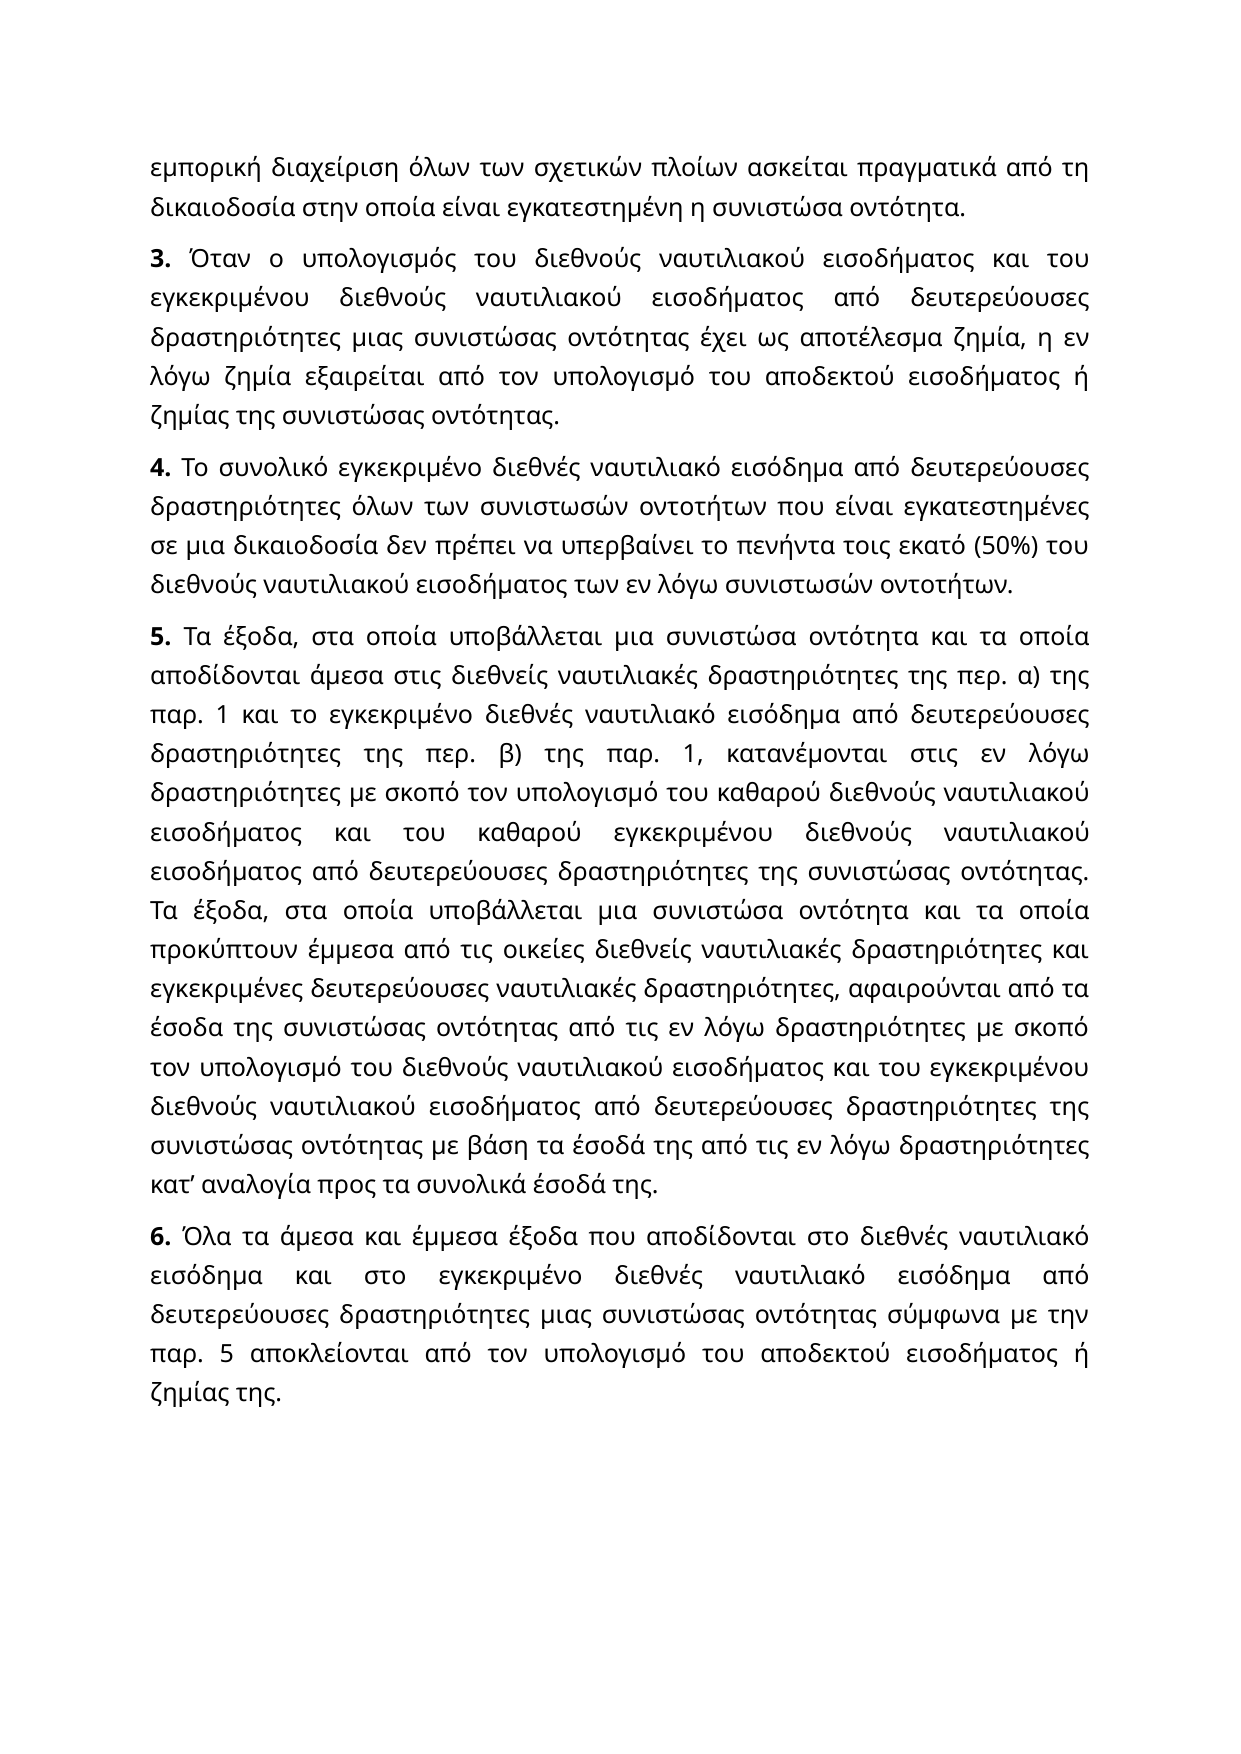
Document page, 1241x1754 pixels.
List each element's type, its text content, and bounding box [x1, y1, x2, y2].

text 3. Όταν ο υπολογισμός του διεθνούς ναυτιλιακού εισοδήματος και του εγκεκριμένου διεθνούς ναυτιλιακού εισοδήματος από δευτερεύουσες δραστηριότητες μιας συνιστώσας οντότητας έχει ως αποτέλεσμα ζημία, η εν λόγω ζημία εξαιρείται από τον υπολογισμό του αποδεκτού εισοδήματος ή ζημίας της συνιστώσας οντότητας. [150, 241, 1090, 432]
text 6. Όλα τα άμεσα και έμμεσα έξοδα που αποδίδονται στο διεθνές ναυτιλιακό εισόδημα και στο εγκεκριμένο διεθνές ναυτιλιακό εισόδημα από δευτερεύουσες δραστηριότητες μιας συνιστώσας οντότητας σύμφωνα με την παρ. 5 αποκλείονται από τον υπολογισμό του αποδεκτού εισοδήματος ή ζημίας της. [150, 1218, 1090, 1409]
text 5. Τα έξοδα, στα οποία υποβάλλεται μια συνιστώσα οντότητα και τα οποία αποδίδονται άμεσα στις διεθνείς ναυτιλιακές δραστηριότητες της περ. α) της παρ. 1 και το εγκεκριμένο διεθνές ναυτιλιακό εισόδημα από δευτερεύουσες δραστηριότητες της περ. β) της παρ. 1, κατανέμονται στις εν λόγω δραστηριότητες με σκοπό τον υπολογισμό του καθαρού διεθνούς ναυτιλιακού εισοδήματος και του καθαρού εγκεκριμένου διεθνούς ναυτιλιακού εισοδήματος από δευτερεύουσες δραστηριότητες της συνιστώσας οντότητας. Τα έξοδα, στα οποία υποβάλλεται μια συνιστώσα οντότητα και τα οποία προκύπτουν έμμεσα από τις οικείες διεθνείς ναυτιλιακές δραστηριότητες και εγκεκριμένες δευτερεύουσες ναυτιλιακές δραστηριότητες, αφαιρούνται από τα έσοδα της συνιστώσας οντότητας από τις εν λόγω δραστηριότητες με σκοπό τον υπολογισμό του διεθνούς ναυτιλιακού εισοδήματος και του εγκεκριμένου διεθνούς ναυτιλιακού εισοδήματος από δευτερεύουσες δραστηριότητες της συνιστώσας οντότητας με βάση τα έσοδά της από τις εν λόγω δραστηριότητες κατ’ αναλογία προς τα συνολικά έσοδά της. [150, 618, 1090, 1201]
text εμπορική διαχείριση όλων των σχετικών πλοίων ασκείται πραγματικά από τη δικαιοδοσία στην οποία είναι εγκατεστημένη η συνιστώσα οντότητα. [150, 150, 1090, 223]
text 4. Το συνολικό εγκεκριμένο διεθνές ναυτιλιακό εισόδημα από δευτερεύουσες δραστηριότητες όλων των συνιστωσών οντοτήτων που είναι εγκατεστημένες σε μια δικαιοδοσία δεν πρέπει να υπερβαίνει το πενήντα τοις εκατό (50%) του διεθνούς ναυτιλιακού εισοδήματος των εν λόγω συνιστωσών οντοτήτων. [150, 449, 1090, 601]
